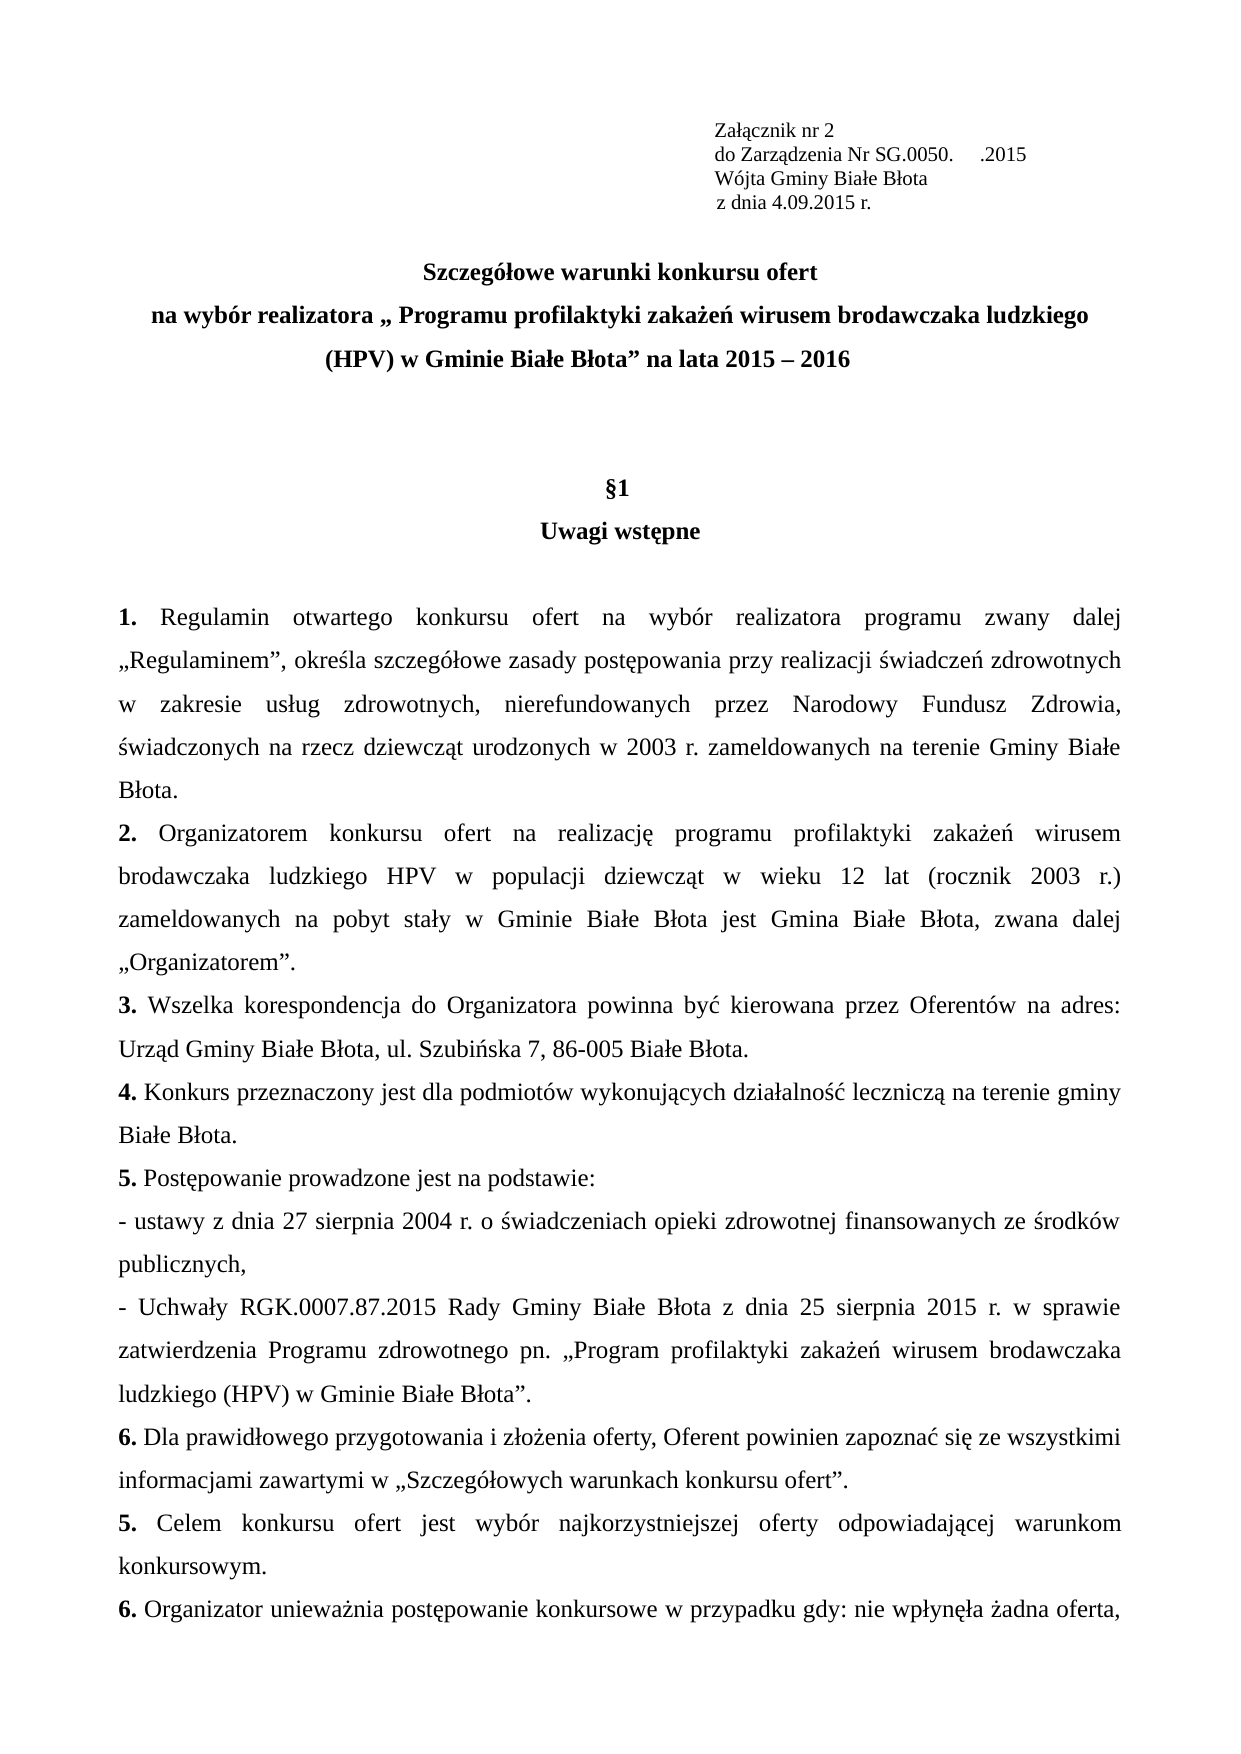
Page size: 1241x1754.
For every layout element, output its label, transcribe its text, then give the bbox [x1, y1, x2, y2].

text 5. Postępowanie prowadzone jest na podstawie: [118, 1163, 1122, 1192]
text 5. Celem konkursu ofert jest wybór najkorzystniejszej oferty odpowiadającej warunkom konkursowym. [118, 1508, 1122, 1580]
text Wójta Gminy Białe Błota [118, 166, 1122, 190]
text Załącznik nr 2 [118, 118, 1122, 142]
text na wybór realizatora „ Programu profilaktyki zakażeń wirusem brodawczaka ludzkiego (HPV) w Gminie Białe Błota” na lata 2015 – 2016 [118, 301, 1122, 372]
text Szczegółowe warunki konkursu ofert [118, 257, 1122, 286]
text 1. Regulamin otwartego konkursu ofert na wybór realizatora programu zwany dalej „Regulaminem”, określa szczegółowe zasady postępowania przy realizacji świadczeń zdrowotnych w zakresie usług zdrowotnych, nierefundowanych przez Narodowy Fundusz Zdrowia, świadczonych na rzecz dziewcząt urodzonych w 2003 r. zameldowanych na terenie Gminy Białe Błota. [118, 602, 1122, 804]
text - ustawy z dnia 27 sierpnia 2004 r. o świadczeniach opieki zdrowotnej finansowanych ze środków publicznych, [118, 1206, 1122, 1278]
text §1 [118, 473, 1122, 502]
text - Uchwały RGK.0007.87.2015 Rady Gminy Białe Błota z dnia 25 sierpnia 2015 r. w sprawie zatwierdzenia Programu zdrowotnego pn. „Program profilaktyki zakażeń wirusem brodawczaka ludzkiego (HPV) w Gminie Białe Błota”. [118, 1292, 1122, 1407]
text z dnia 4.09.2015 r. [118, 190, 1122, 214]
text do Zarządzenia Nr SG.0050. .2015 [118, 142, 1122, 166]
text Uwagi wstępne [118, 516, 1122, 545]
text 4. Konkurs przeznaczony jest dla podmiotów wykonujących działalność leczniczą na terenie gminy Białe Błota. [118, 1077, 1122, 1149]
text 6. Dla prawidłowego przygotowania i złożenia oferty, Oferent powinien zapoznać się ze wszystkimi informacjami zawartymi w „Szczegółowych warunkach konkursu ofert”. [118, 1422, 1122, 1494]
text 2. Organizatorem konkursu ofert na realizację programu profilaktyki zakażeń wirusem brodawczaka ludzkiego HPV w populacji dziewcząt w wieku 12 lat (rocznik 2003 r.) zameldowanych na pobyt stały w Gminie Białe Błota jest Gmina Białe Błota, zwana dalej „Organizatorem”. [118, 818, 1122, 976]
text 6. Organizator unieważnia postępowanie konkursowe w przypadku gdy: nie wpłynęła żadna oferta, [118, 1594, 1122, 1623]
text 3. Wszelka korespondencja do Organizatora powinna być kierowana przez Oferentów na adres: Urząd Gminy Białe Błota, ul. Szubińska 7, 86-005 Białe Błota. [118, 991, 1122, 1062]
